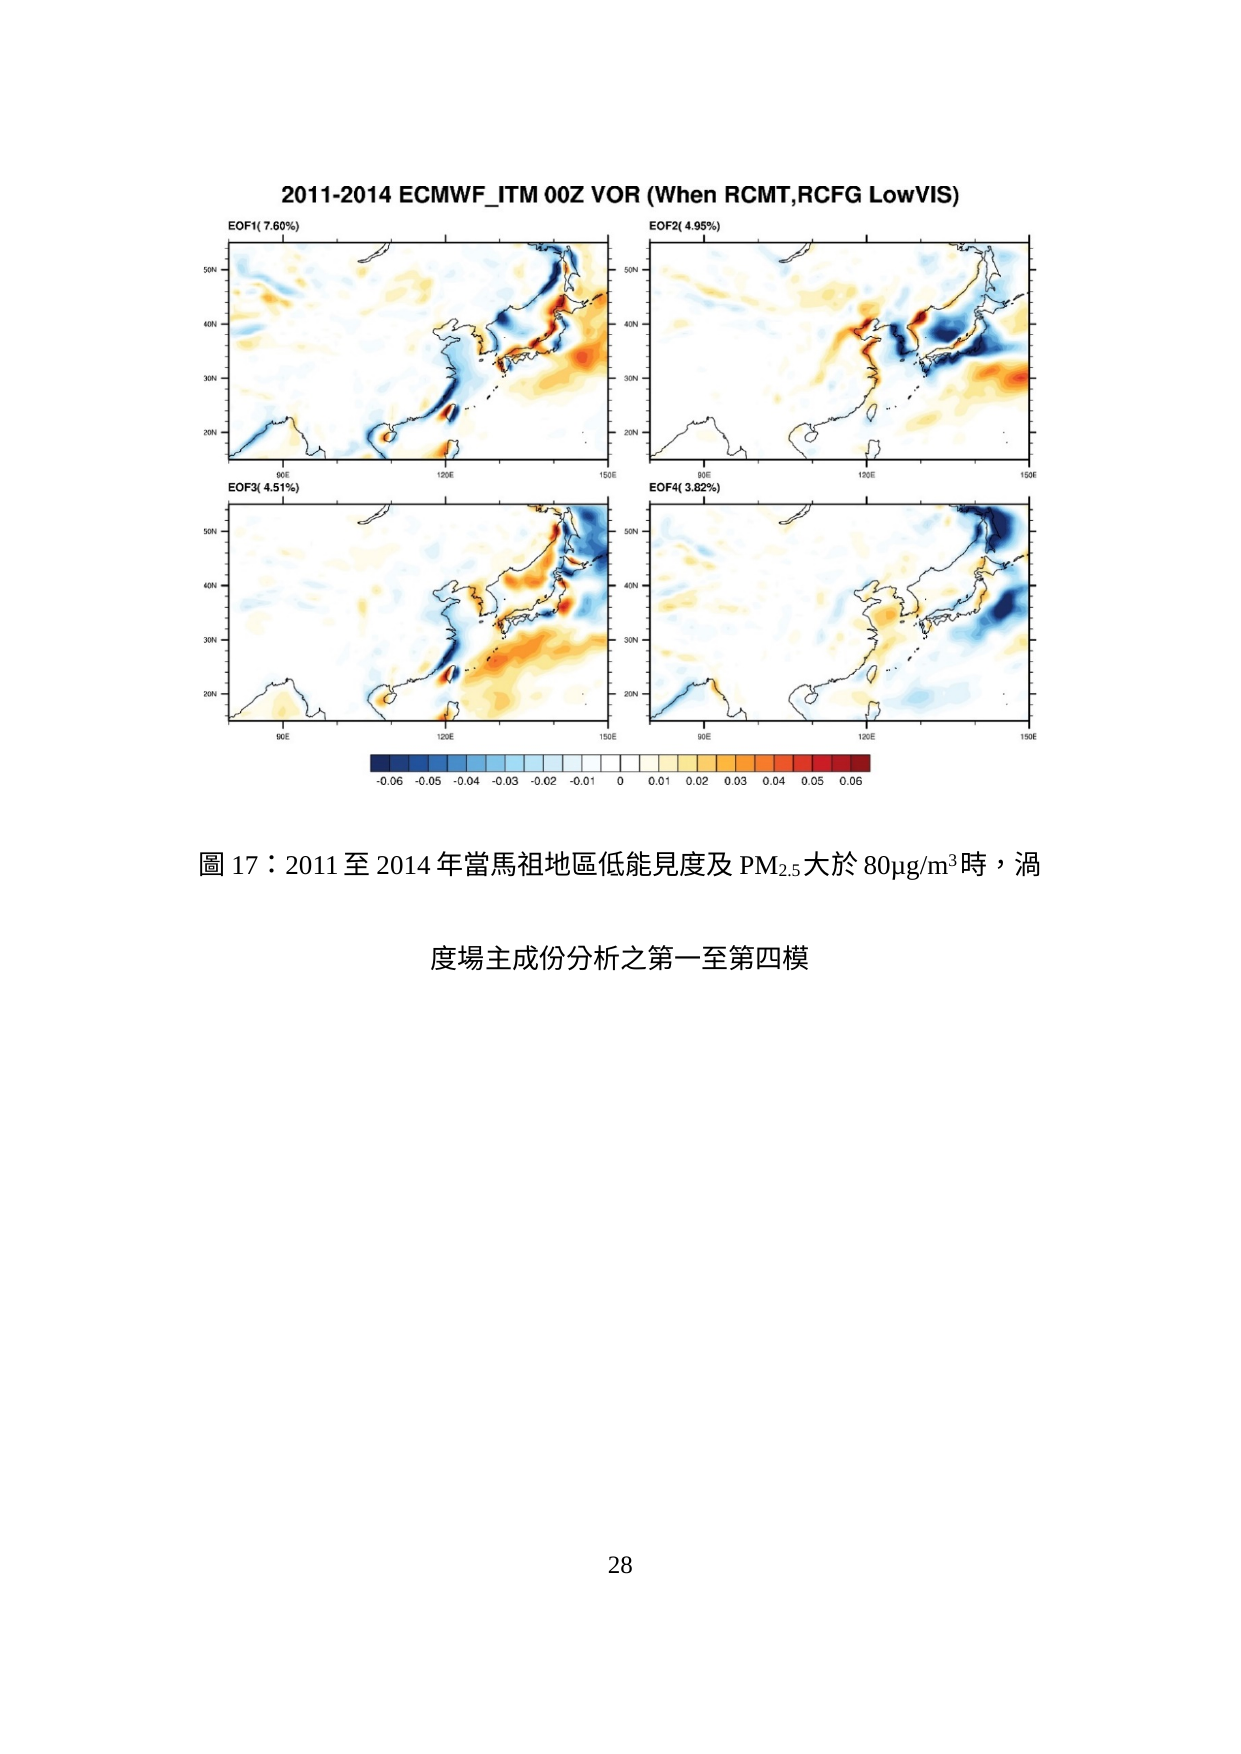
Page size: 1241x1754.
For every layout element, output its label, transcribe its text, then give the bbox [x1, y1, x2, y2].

text 圖17：2011至2014年當馬祖地區低能見度及PM2.5大於80µg/m3時，渦度場主成份分析之第一至第四模 [187, 821, 1053, 978]
